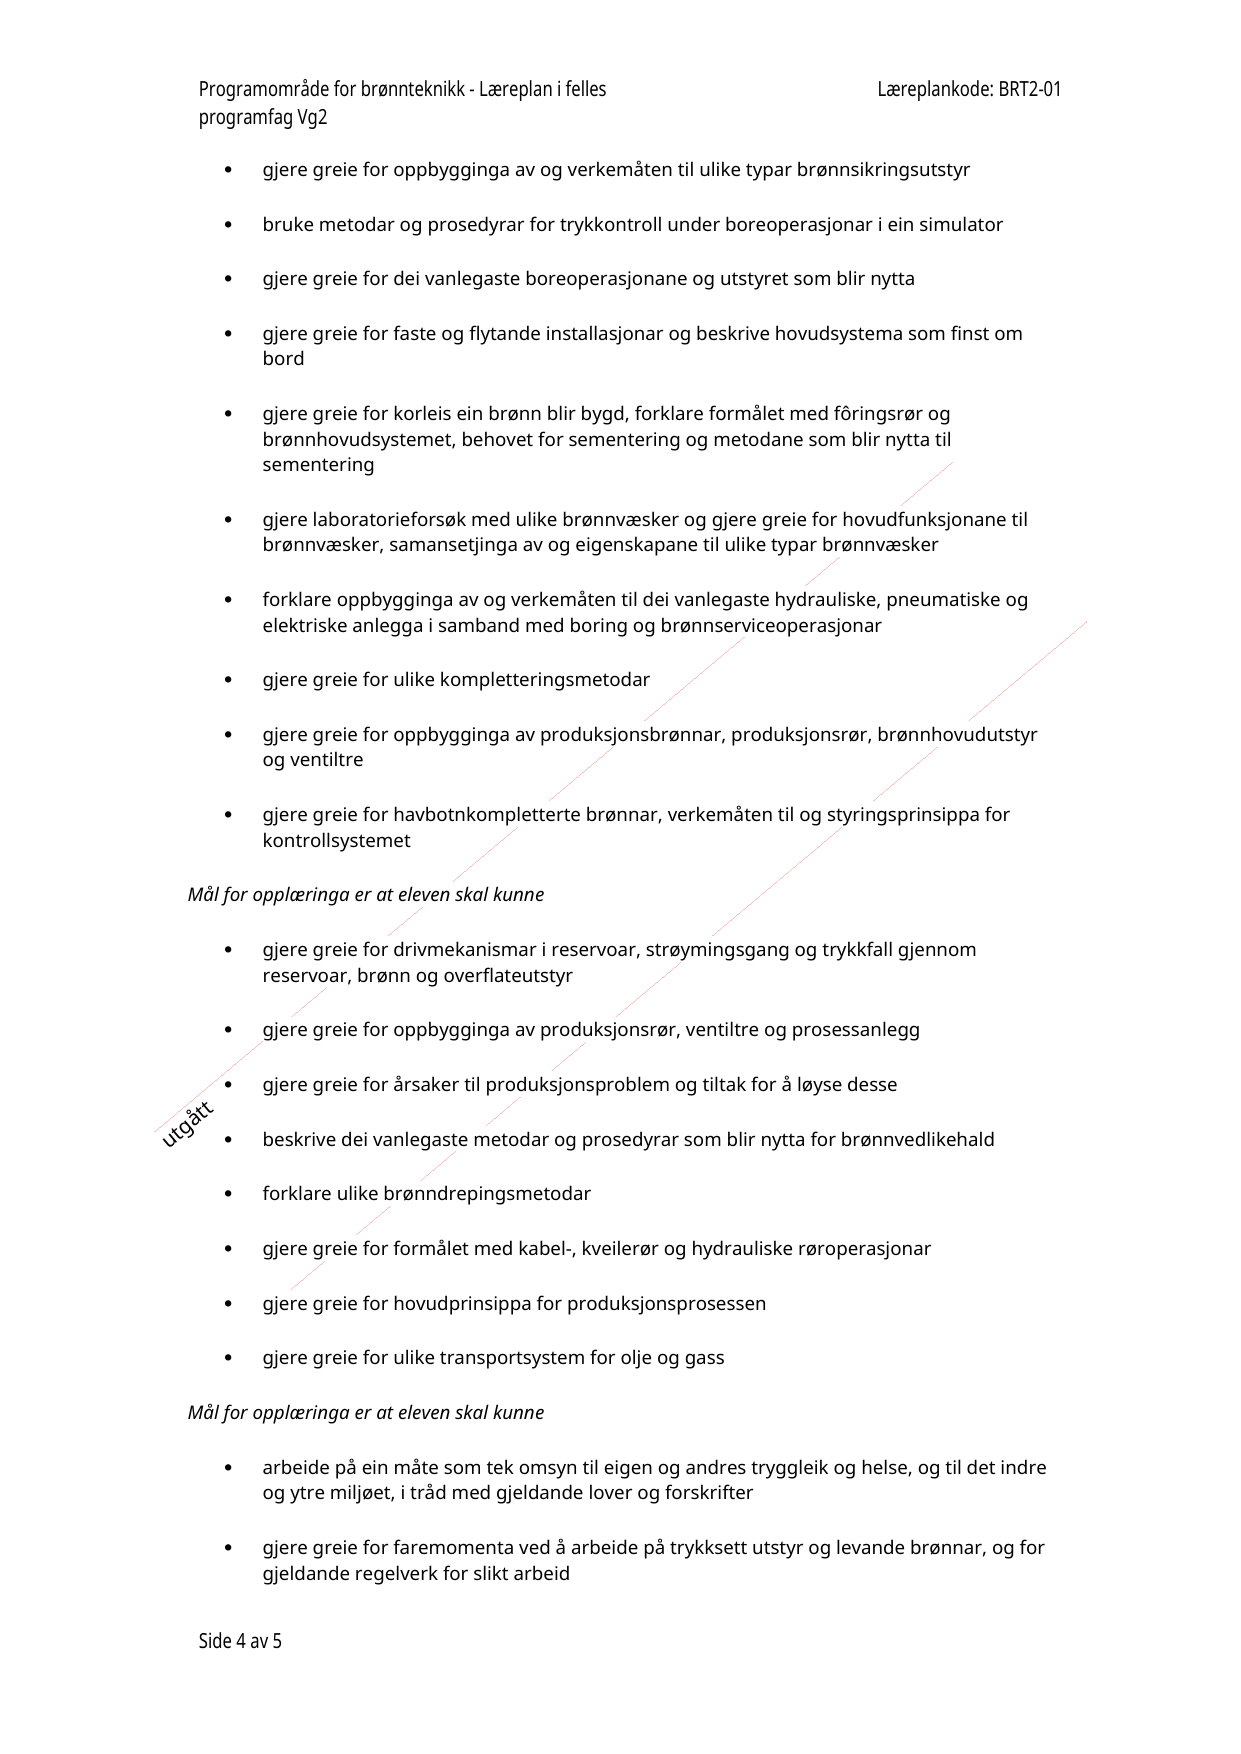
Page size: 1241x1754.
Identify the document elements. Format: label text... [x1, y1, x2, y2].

list gjere greie for ulike kompletteringsmetodar [1004, 667, 1053, 692]
text Mål for opplæringa er at eleven skal kunne [551, 882, 775, 907]
list gjere greie for korleis ein brønn blir bygd, forklare formålet med fôringsrør og brønnhovudsystemet, behovet for sementering og metodane som blir nytta til sementering [380, 400, 1053, 477]
list forklare oppbygginga av og verkemåten til dei vanlegaste hydrauliske, pneumatiske og elektriske anlegga i samband med boring og brønnserviceoperasjonar [887, 586, 1053, 637]
list gjere greie for oppbygginga av produksjonsbrønnar, produksjonsrør, brønnhovudutstyr og ventiltre [909, 721, 1053, 772]
list gjere greie for faste og flytande installasjonar og beskrive hovudsystema som finst om bord [309, 320, 1053, 371]
list gjere greie for hovudprinsippa for produksjonsprosessen [772, 1290, 1053, 1316]
list gjere greie for havbotnkompletterte brønnar, verkemåten til og styringsprinsippa for kontrollsystemet [489, 827, 840, 852]
list gjere greie for oppbygginga av produksjonsbrønnar, produksjonsrør, brønnhovudutstyr og ventiltre [368, 747, 611, 772]
list arbeide på ein måte som tek omsyn til eigen og andres tryggleik og helse, og til det indre og ytre miljøet, i tråd med gjeldande lover og forskrifter [225, 1454, 1053, 1505]
list gjere greie for havbotnkompletterte brønnar, verkemåten til og styringsprinsippa for kontrollsystemet [416, 827, 516, 852]
list gjere greie for havbotnkompletterte brønnar, verkemåten til og styringsprinsippa for kontrollsystemet [814, 801, 1053, 852]
list gjere greie for oppbygginga av produksjonsrør, ventiltre og prosessanlegg [926, 1017, 1053, 1042]
list gjere greie for ulike transportsystem for olje og gass [730, 1345, 1053, 1370]
list gjere greie for oppbygginga av og verkemåten til ulike typar brønnsikringsutstyr [976, 156, 1053, 182]
list gjere greie for oppbygginga av produksjonsbrønnar, produksjonsrør, brønnhovudutstyr og ventiltre [585, 747, 935, 772]
list gjere greie for ulike kompletteringsmetodar [655, 667, 707, 692]
list gjere laboratorieforsøk med ulike brønnvæsker og gjere greie for hovudfunksjonane til brønnvæsker, samansetjinga av og eigenskapane til ulike typar brønnvæsker [944, 506, 1053, 557]
list gjere greie for faremomenta ved å arbeide på trykksett utstyr og levande brønnar, og for gjeldande regelverk for slikt arbeid [575, 1534, 1053, 1585]
list gjere greie for oppbygginga av produksjonsbrønnar, produksjonsrør, brønnhovudutstyr og ventiltre [225, 721, 263, 772]
list gjere greie for formålet med kabel-, kveilerør og hydrauliske røroperasjonar [937, 1235, 1053, 1261]
list gjere greie for faste og flytande installasjonar og beskrive hovudsystema som finst om bord [225, 320, 263, 371]
list gjere greie for drivmekanismar i reservoar, strøymingsgang og trykkfall gjennom reservoar, brønn og overflateutstyr [653, 936, 1053, 987]
list gjere greie for årsaker til produksjonsproblem og tiltak for å løyse desse [903, 1071, 1053, 1097]
text Mål for opplæringa er at eleven skal kunne [748, 882, 1053, 907]
list gjere greie for drivmekanismar i reservoar, strøymingsgang og trykkfall gjennom reservoar, brønn og overflateutstyr [578, 962, 679, 987]
list gjere greie for ulike kompletteringsmetodar [680, 667, 1031, 692]
text Mål for opplæringa er at eleven skal kunne [551, 1399, 1053, 1425]
list gjere greie for dei vanlegaste boreoperasjonane og utstyret som blir nytta [921, 266, 1053, 291]
list forklare ulike brønndrepingsmetodar [225, 1181, 263, 1206]
list gjere greie for ulike kompletteringsmetodar [225, 667, 263, 692]
list forklare ulike brønndrepingsmetodar [596, 1181, 1053, 1206]
